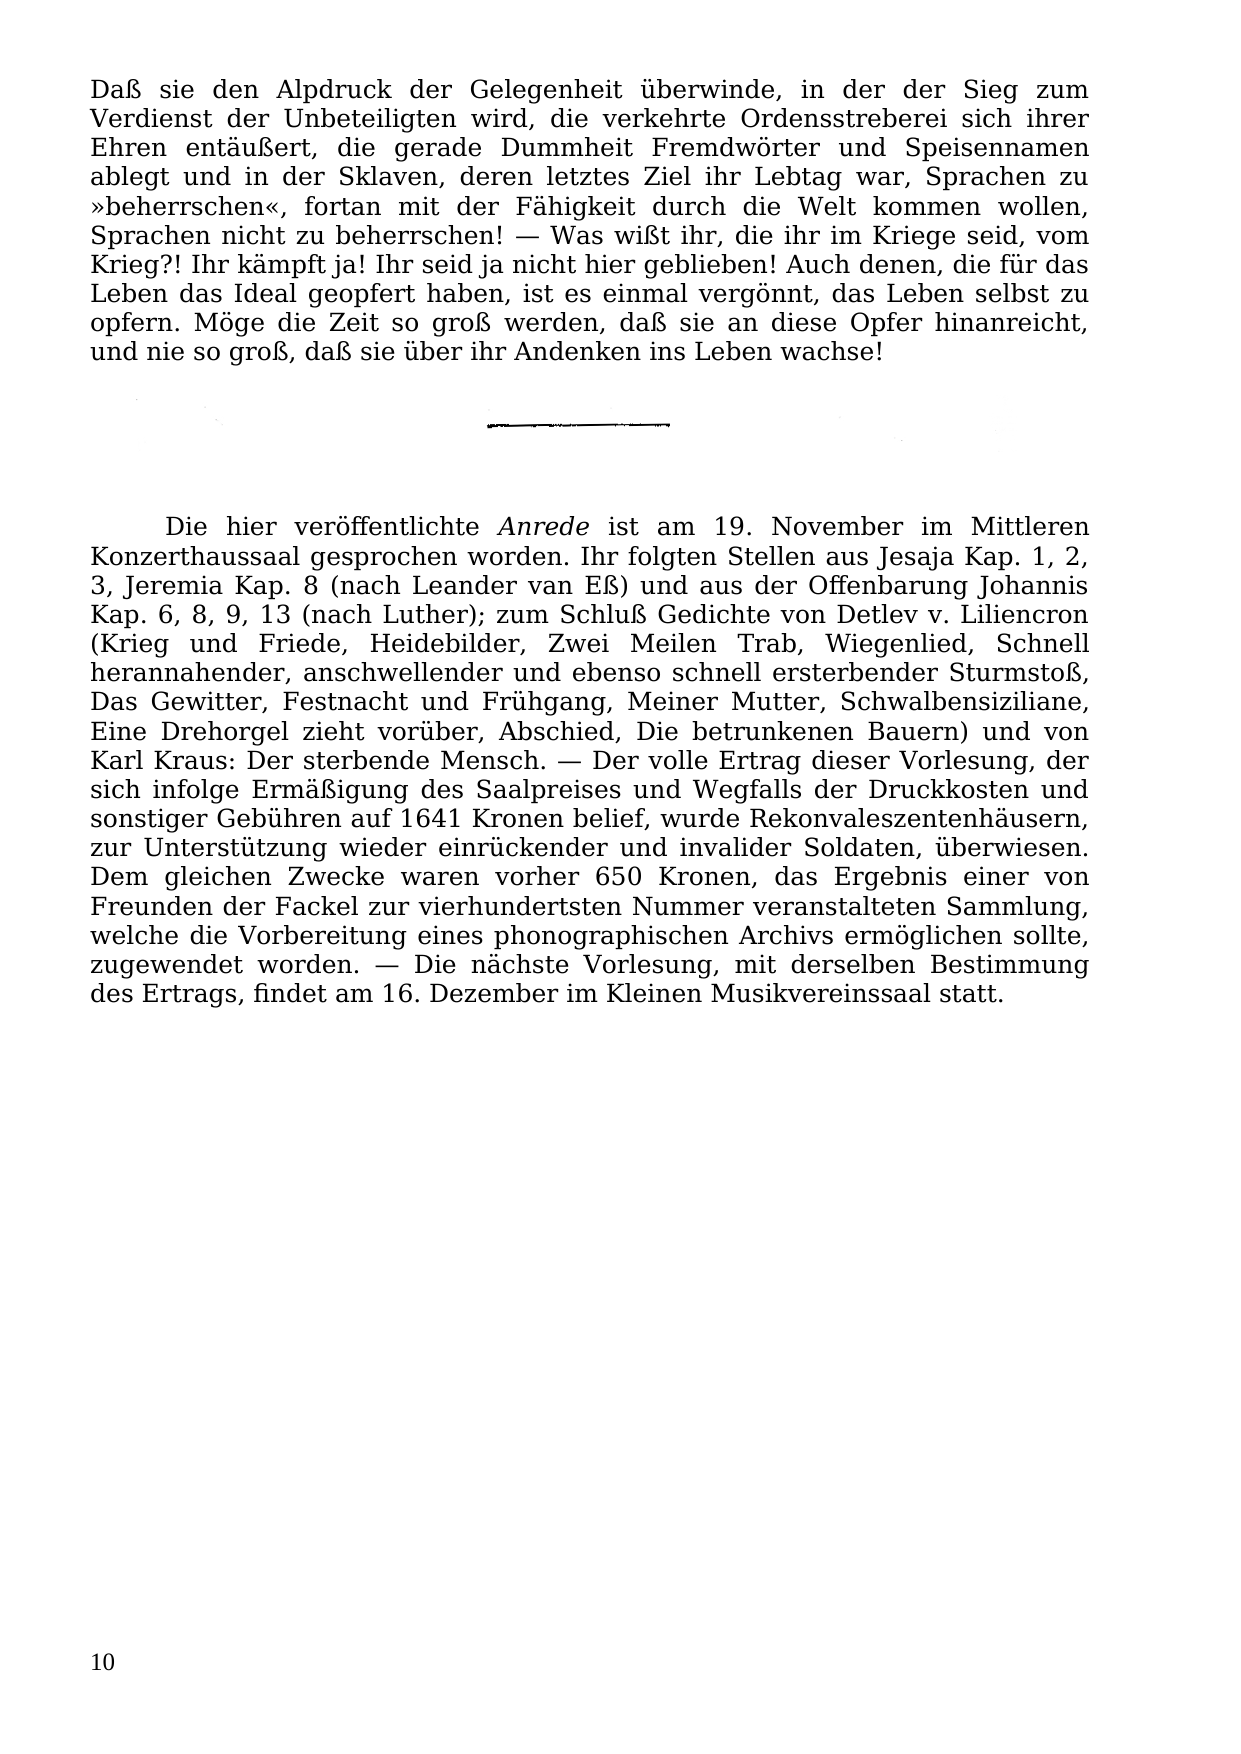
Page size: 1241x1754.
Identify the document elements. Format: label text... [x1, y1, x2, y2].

text Die hier veröffentlichte Anrede ist am 19. November im Mittleren Konzerthaussaal gesprochen worden. Ihr folgten Stellen aus Jesaja Kap. 1, 2, 3, Jeremia Kap. 8 (nach Leander van Eß) und aus der Offenbarung Johannis Kap. 6, 8, 9, 13 (nach Luther); zum Schluß Gedichte von Detlev v. Liliencron (Krieg und Friede, Heidebilder, Zwei Meilen Trab, Wiegenlied, Schnell herannahender, anschwellender und ebenso schnell ersterbender Sturmstoß, Das Gewitter, Festnacht und Frühgang, Meiner Mutter, Schwalbensiziliane, Eine Drehorgel zieht vorüber, Abschied, Die betrunkenen Bauern) und von Karl Kraus: Der sterbende Mensch. — Der volle Ertrag dieser Vorlesung, der sich infolge Ermäßigung des Saalpreises und Wegfalls der Druckkosten und sonstiger Gebühren auf 1641 Kronen belief, wurde Rekonvaleszentenhäusern, zur Unterstützung wieder einrückender und invalider Soldaten, überwiesen. Dem gleichen Zwecke waren vorher 650 Kronen, das Ergebnis einer von Freunden der Fackel zur vierhundertsten Nummer veranstalteten Sammlung, welche die Vorbereitung eines phonographischen Archivs ermöglichen sollte, zugewendet worden. — Die nächste Vorlesung, mit derselben Bestimmung des Ertrags, findet am 16. Dezember im Kleinen Musikvereinssaal statt. [90, 512, 1091, 1008]
picture [132, 395, 1049, 452]
text Daß sie den Alpdruck der Gelegenheit überwinde, in der der Sieg zum Verdienst der Unbeteiligten wird, die verkehrte Ordensstreberei sich ihrer Ehren entäußert, die gerade Dummheit Fremdwörter und Speisennamen ablegt und in der Sklaven, deren letztes Ziel ihr Lebtag war, Sprachen zu »beherrschen«, fortan mit der Fähigkeit durch die Welt kommen wollen, Sprachen nicht zu beherrschen! — Was wißt ihr, die ihr im Kriege seid, vom Krieg?! Ihr kämpft ja! Ihr seid ja nicht hier geblieben! Auch denen, die für das Leben das Ideal geopfert haben, ist es einmal vergönnt, das Leben selbst zu opfern. Möge die Zeit so groß werden, daß sie an diese Opfer hinanreicht, und nie so groß, daß sie über ihr Andenken ins Leben wachse! [90, 75, 1091, 367]
